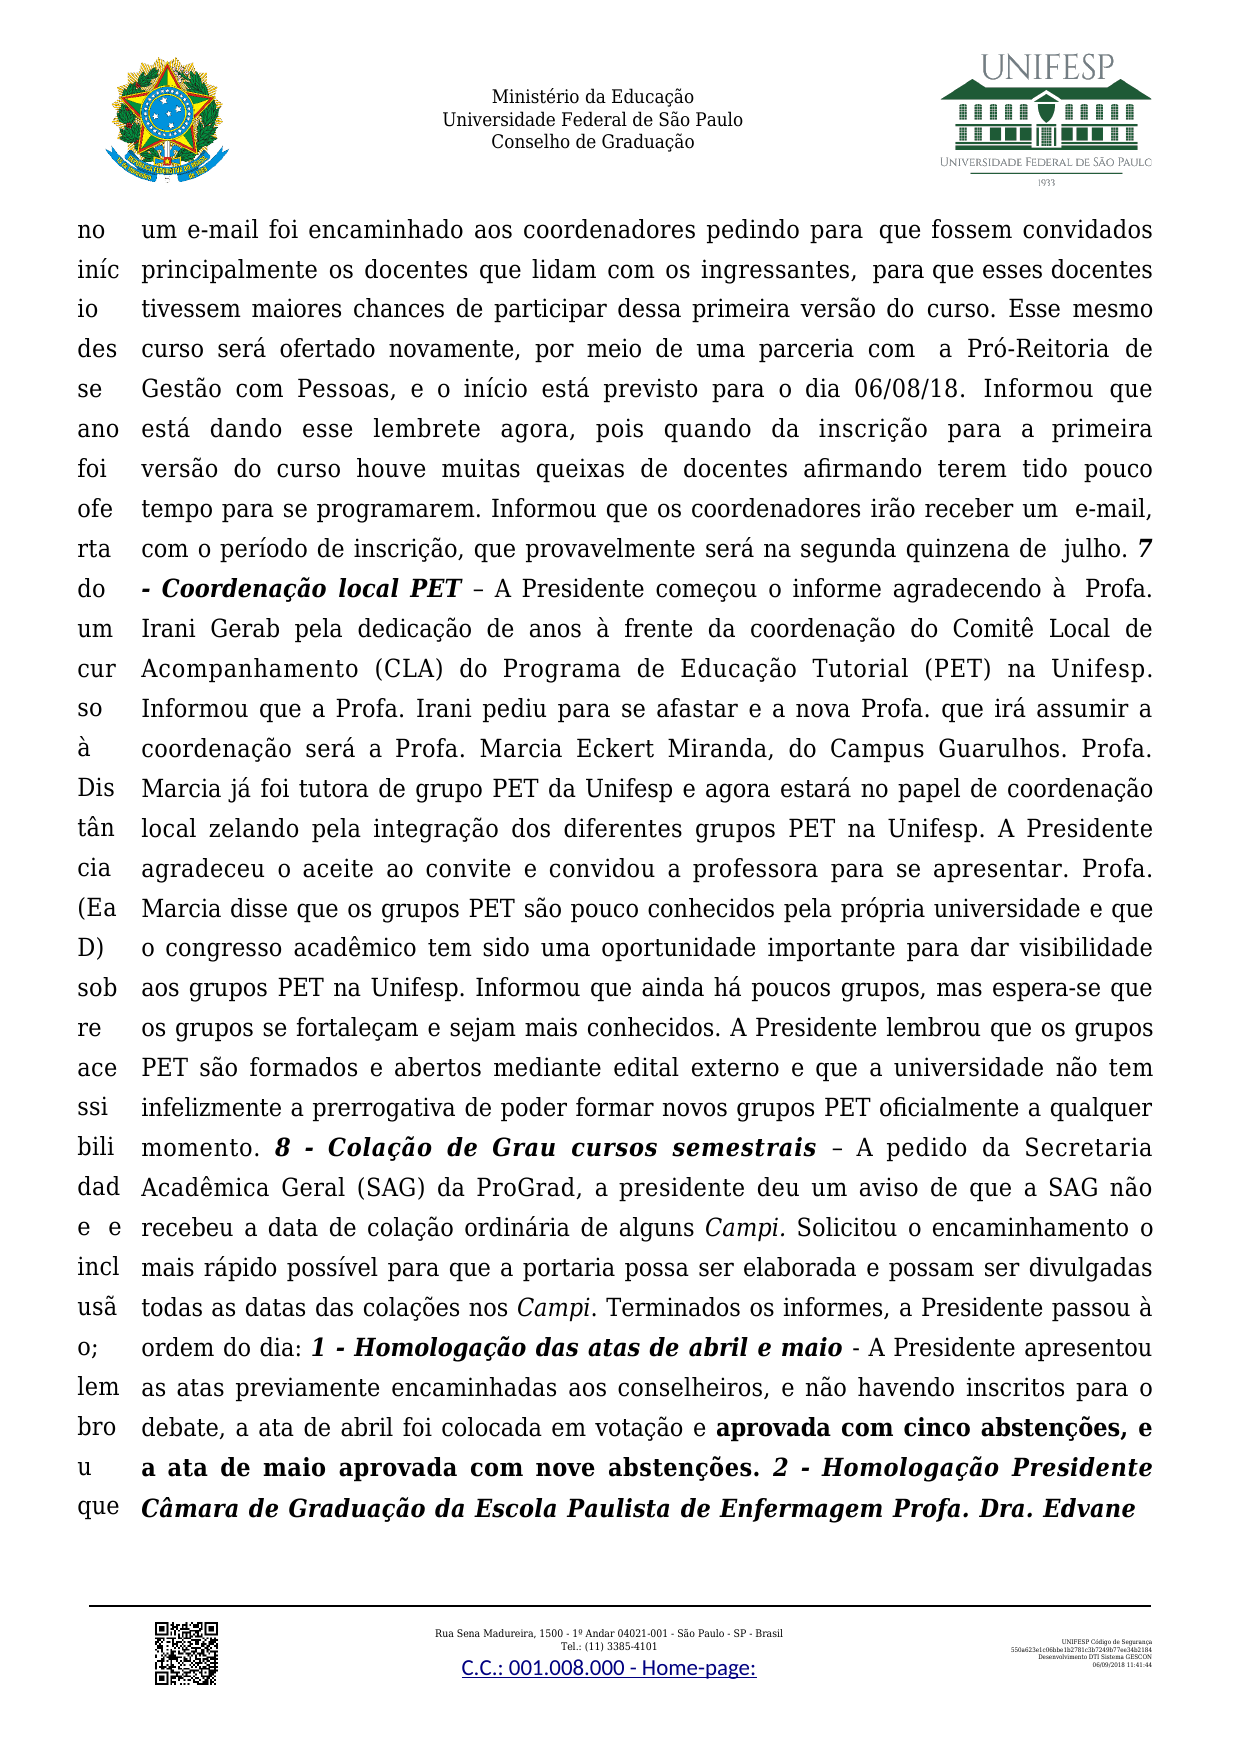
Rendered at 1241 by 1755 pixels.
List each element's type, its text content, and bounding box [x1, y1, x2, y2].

text um e-mail foi encaminhado aos coordenadores pedindo para que fossem convidados principalmente os docentes que lidam com os ingressantes, para que esses docentes tivessem maiores chances de participar dessa primeira versão do curso. Esse mesmo curso será ofertado novamente, por meio de uma parceria com a Pró-Reitoria de Gestão com Pessoas, e o início está previsto para o dia 06/08/18. Informou que está dando esse lembrete agora, pois quando da inscrição para a primeira versão do curso houve muitas queixas de docentes afirmando terem tido pouco tempo para se programarem. Informou que os coordenadores irão receber um e-mail, com o período de inscrição, que provavelmente será na segunda quinzena de julho. 7 - Coordenação local PET – A Presidente começou o informe agradecendo à Profa. Irani Gerab pela dedicação de anos à frente da coordenação do Comitê Local de Acompanhamento (CLA) do Programa de Educação Tutorial (PET) na Unifesp. Informou que a Profa. Irani pediu para se afastar e a nova Profa. que irá assumir a coordenação será a Profa. Marcia Eckert Miranda, do Campus Guarulhos. Profa. Marcia já foi tutora de grupo PET da Unifesp e agora estará no papel de coordenação local zelando pela integração dos diferentes grupos PET na Unifesp. A Presidente agradeceu o aceite ao convite e convidou a professora para se apresentar. Profa. Marcia disse que os grupos PET são pouco conhecidos pela própria universidade e que o congresso acadêmico tem sido uma oportunidade importante para dar visibilidade aos grupos PET na Unifesp. Informou que ainda há poucos grupos, mas espera-se que os grupos se fortaleçam e sejam mais conhecidos. A Presidente lembrou que os grupos PET são formados e abertos mediante edital externo e que a universidade não tem infelizmente a prerrogativa de poder formar novos grupos PET oficialmente a qualquer momento. 8 - Colação de Grau cursos semestrais – A pedido da Secretaria Acadêmica Geral (SAG) da ProGrad, a presidente deu um aviso de que a SAG não recebeu a data de colação ordinária de alguns Campi. Solicitou o encaminhamento o mais rápido possível para que a portaria possa ser elaborada e possam ser divulgadas todas as datas das colações nos Campi. Terminados os informes, a Presidente passou à ordem do dia: 1 - Homologação das atas de abril e maio - A Presidente apresentou as atas previamente encaminhadas aos conselheiros, e não havendo inscritos para o debate, a ata de abril foi colocada em votação e aprovada com cinco abstenções, e a ata de maio aprovada com nove abstenções. 2 - Homologação Presidente Câmara de Graduação da Escola Paulista de Enfermagem Profa. Dra. Edvane [141, 215, 1153, 1523]
text no início desse ano foi ofertado um curso à Distância (EaD) sobre acessibilidade e inclusão; lembrou que [77, 215, 121, 1521]
